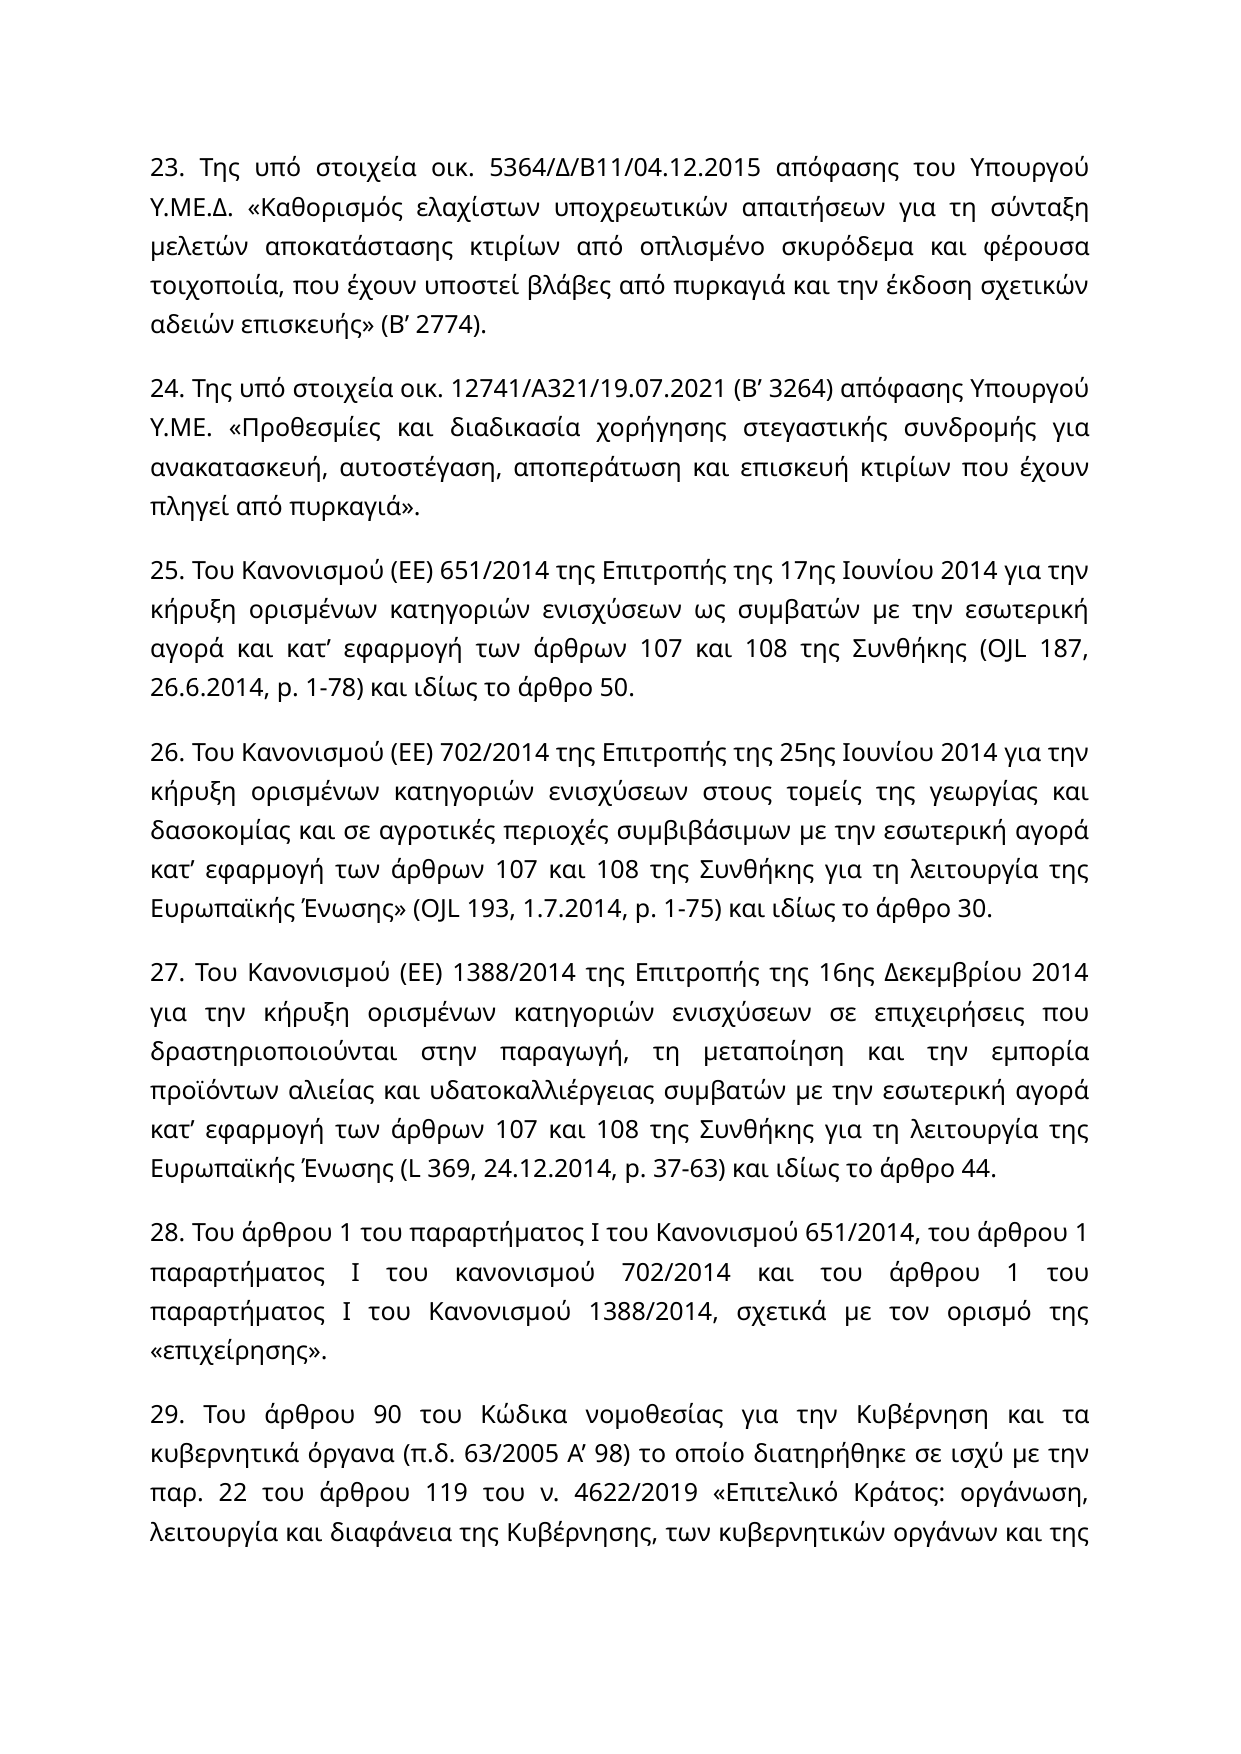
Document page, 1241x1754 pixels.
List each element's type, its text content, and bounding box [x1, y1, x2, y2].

text 29. Του άρθρου 90 του Κώδικα νομοθεσίας για την Κυβέρνηση και τα κυβερνητικά όργανα (π.δ. 63/2005 Α’ 98) το οποίο διατηρήθηκε σε ισχύ με την παρ. 22 του άρθρου 119 του ν. 4622/2019 «Επιτελικό Κράτος: οργάνωση, λειτουργία και διαφάνεια της Κυβέρνησης, των κυβερνητικών οργάνων και της [150, 1397, 1090, 1548]
text 27. Του Κανονισμού (ΕΕ) 1388/2014 της Επιτροπής της 16ης Δεκεμβρίου 2014 για την κήρυξη ορισμένων κατηγοριών ενισχύσεων σε επιχειρήσεις που δραστηριοποιούνται στην παραγωγή, τη μεταποίηση και την εμπορία προϊόντων αλιείας και υδατοκαλλιέργειας συμβατών με την εσωτερική αγορά κατ’ εφαρμογή των άρθρων 107 και 108 της Συνθήκης για τη λειτουργία της Ευρωπαϊκής Ένωσης (L 369, 24.12.2014, p. 37-63) και ιδίως το άρθρο 44. [150, 955, 1090, 1185]
text 25. Του Κανονισμού (ΕΕ) 651/2014 της Επιτροπής της 17ης Ιουνίου 2014 για την κήρυξη ορισμένων κατηγοριών ενισχύσεων ως συμβατών με την εσωτερική αγορά και κατ’ εφαρμογή των άρθρων 107 και 108 της Συνθήκης (OJL 187, 26.6.2014, p. 1-78) και ιδίως το άρθρο 50. [150, 552, 1090, 704]
text 24. Της υπό στοιχεία οικ. 12741/Α321/19.07.2021 (Β’ 3264) απόφασης Υπουργού Υ.ΜΕ. «Προθεσμίες και διαδικασία χορήγησης στεγαστικής συνδρομής για ανακατασκευή, αυτοστέγαση, αποπεράτωση και επισκευή κτιρίων που έχουν πληγεί από πυρκαγιά». [150, 371, 1090, 522]
text 28. Του άρθρου 1 του παραρτήματος Ι του Κανονισμού 651/2014, του άρθρου 1 παραρτήματος Ι του κανονισμού 702/2014 και του άρθρου 1 του παραρτήματος Ι του Κανονισμού 1388/2014, σχετικά με τον ορισμό της «επιχείρησης». [150, 1215, 1090, 1367]
text 26. Του Κανονισμού (ΕΕ) 702/2014 της Επιτροπής της 25ης Ιουνίου 2014 για την κήρυξη ορισμένων κατηγοριών ενισχύσεων στους τομείς της γεωργίας και δασοκομίας και σε αγροτικές περιοχές συμβιβάσιμων με την εσωτερική αγορά κατ’ εφαρμογή των άρθρων 107 και 108 της Συνθήκης για τη λειτουργία της Ευρωπαϊκής Ένωσης» (OJL 193, 1.7.2014, p. 1-75) και ιδίως το άρθρο 30. [150, 734, 1090, 925]
text 23. Της υπό στοιχεία οικ. 5364/Δ/Β11/04.12.2015 απόφασης του Υπουργού Υ.ΜΕ.Δ. «Καθορισμός ελαχίστων υποχρεωτικών απαιτήσεων για τη σύνταξη μελετών αποκατάστασης κτιρίων από οπλισμένο σκυρόδεμα και φέρουσα τοιχοποιία, που έχουν υποστεί βλάβες από πυρκαγιά και την έκδοση σχετικών αδειών επισκευής» (Β’ 2774). [150, 150, 1090, 341]
